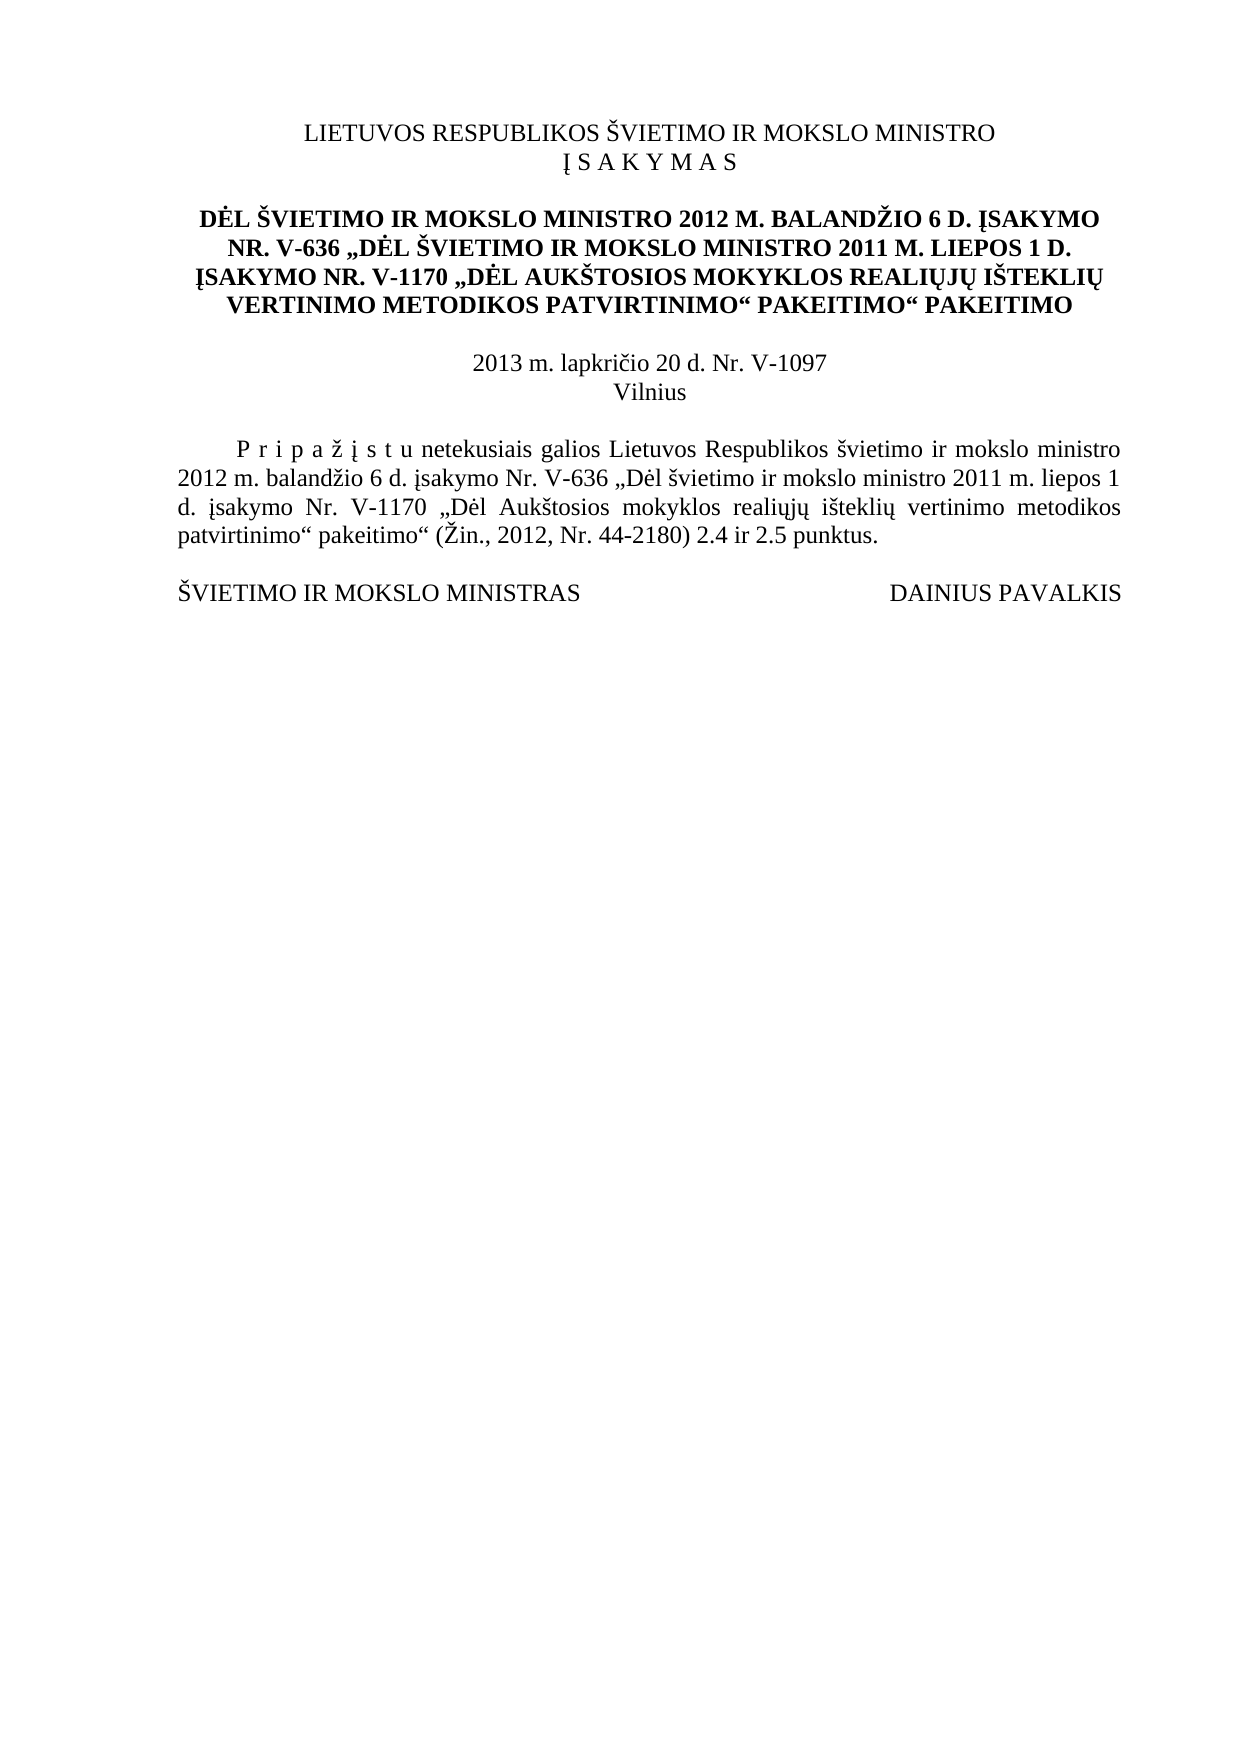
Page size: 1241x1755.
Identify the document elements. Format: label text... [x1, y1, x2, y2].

text LIETUVOS RESPUBLIKOS ŠVIETIMO IR MOKSLO MINISTRO [177, 118, 1122, 147]
text Švietimo ir mokslo ministras Dainius Pavalkis [177, 578, 1122, 607]
text P r i p a ž į s t u netekusiais galios Lietuvos Respublikos švietimo ir mokslo ministro 2012 m. balandžio 6 d. įsakymo Nr. V-636 „Dėl švietimo ir mokslo ministro 2011 m. liepos 1 d. įsakymo Nr. V-1170 „Dėl Aukštosios mokyklos realiųjų išteklių vertinimo metodikos patvirtinimo“ pakeitimo“ (Žin., 2012, Nr. 44-2180) 2.4 ir 2.5 punktus. [177, 434, 1122, 549]
text DĖL švietimo ir mokslo ministro 2012 m. balandžio 6 d. įsakymo Nr. V-636 „Dėl švietimo ir mokslo ministro 2011 m. liepos 1 d. įsakymo Nr. V-1170 „Dėl Aukštosios mokyklos realiųjų išteklių vertinimo metodikos patvirtinimo“ pakeitimo“ pakeitimo [177, 204, 1122, 319]
text Vilnius [177, 377, 1122, 406]
text 2013 m. lapkričio 20 d. Nr. V-1097 [177, 348, 1122, 377]
text Į S A K Y M A S [177, 147, 1122, 176]
